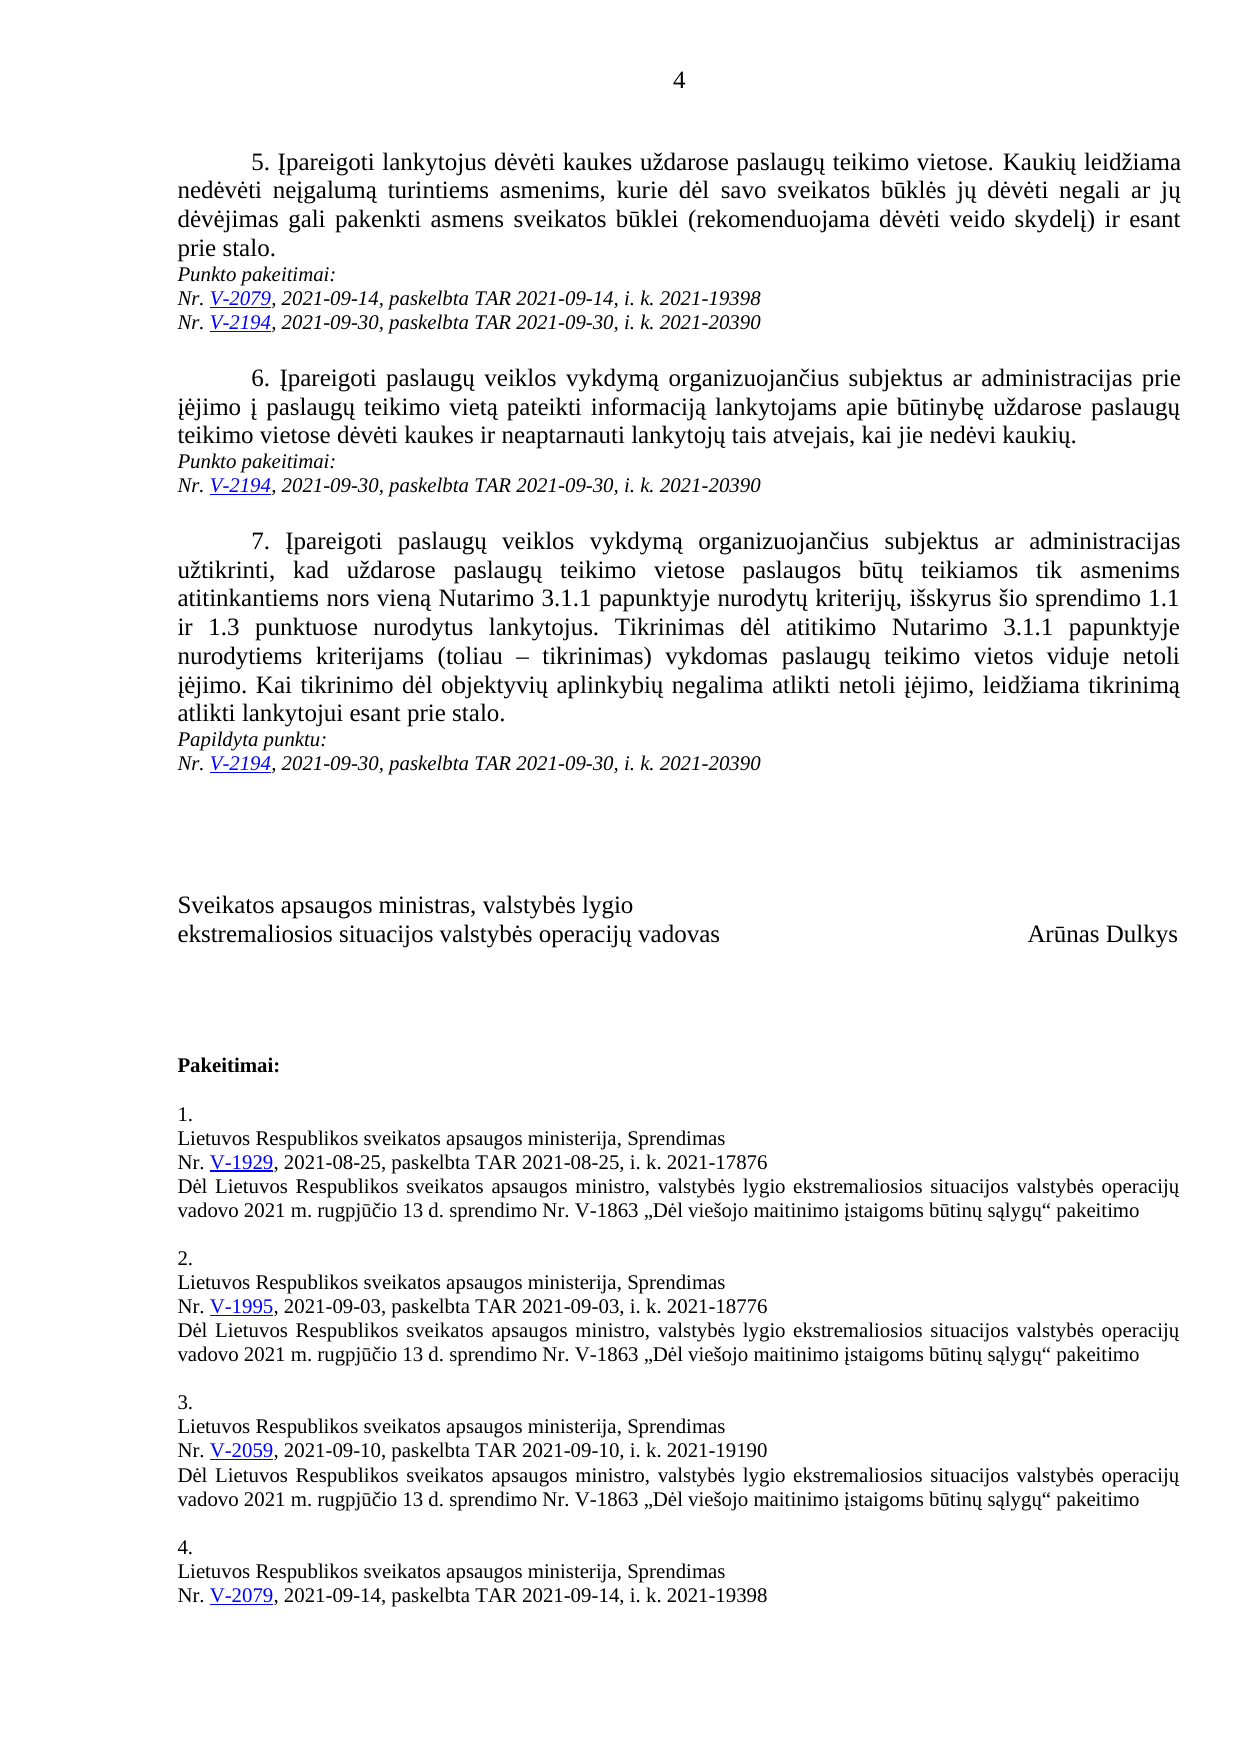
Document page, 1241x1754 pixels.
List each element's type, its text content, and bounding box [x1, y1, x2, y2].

text Nr. V-1995, 2021-09-03, paskelbta TAR 2021-09-03, i. k. 2021-18776 [177, 1294, 1181, 1318]
text Dėl Lietuvos Respublikos sveikatos apsaugos ministro, valstybės lygio ekstremaliosios situacijos valstybės operacijų vadovo 2021 m. rugpjūčio 13 d. sprendimo Nr. V-1863 „Dėl viešojo maitinimo įstaigoms būtinų sąlygų“ pakeitimo [177, 1174, 1181, 1222]
text Lietuvos Respublikos sveikatos apsaugos ministerija, Sprendimas [177, 1270, 1181, 1294]
text ekstremaliosios situacijos valstybės operacijų vadovas Arūnas Dulkys [177, 919, 1181, 948]
text Lietuvos Respublikos sveikatos apsaugos ministerija, Sprendimas [177, 1559, 1181, 1583]
text Nr. V-2079, 2021-09-14, paskelbta TAR 2021-09-14, i. k. 2021-19398 [177, 1583, 1181, 1607]
text Nr. V-2194, 2021-09-30, paskelbta TAR 2021-09-30, i. k. 2021-20390 [177, 751, 1181, 775]
text Nr. V-2079, 2021-09-14, paskelbta TAR 2021-09-14, i. k. 2021-19398 [177, 286, 1181, 310]
text Nr. V-1929, 2021-08-25, paskelbta TAR 2021-08-25, i. k. 2021-17876 [177, 1150, 1181, 1174]
text Nr. V-2194, 2021-09-30, paskelbta TAR 2021-09-30, i. k. 2021-20390 [177, 473, 1181, 497]
text 7. Įpareigoti paslaugų veiklos vykdymą organizuojančius subjektus ar administracijas užtikrinti, kad uždarose paslaugų teikimo vietose paslaugos būtų teikiamos tik asmenims atitinkantiems nors vieną Nutarimo 3.1.1 papunktyje nurodytų kriterijų, išskyrus šio sprendimo 1.1 ir 1.3 punktuose nurodytus lankytojus. Tikrinimas dėl atitikimo Nutarimo 3.1.1 papunktyje nurodytiems kriterijams (toliau – tikrinimas) vykdomas paslaugų teikimo vietos viduje netoli įėjimo. Kai tikrinimo dėl objektyvių aplinkybių negalima atlikti netoli įėjimo, leidžiama tikrinimą atlikti lankytojui esant prie stalo. [177, 526, 1181, 727]
text Dėl Lietuvos Respublikos sveikatos apsaugos ministro, valstybės lygio ekstremaliosios situacijos valstybės operacijų vadovo 2021 m. rugpjūčio 13 d. sprendimo Nr. V-1863 „Dėl viešojo maitinimo įstaigoms būtinų sąlygų“ pakeitimo [177, 1462, 1181, 1511]
text Nr. V-2059, 2021-09-10, paskelbta TAR 2021-09-10, i. k. 2021-19190 [177, 1438, 1181, 1462]
text Punkto pakeitimai: [177, 262, 1181, 286]
text 6. Įpareigoti paslaugų veiklos vykdymą organizuojančius subjektus ar administracijas prie įėjimo į paslaugų teikimo vietą pateikti informaciją lankytojams apie būtinybę uždarose paslaugų teikimo vietose dėvėti kaukes ir neaptarnauti lankytojų tais atvejais, kai jie nedėvi kaukių. [177, 363, 1181, 449]
text Lietuvos Respublikos sveikatos apsaugos ministerija, Sprendimas [177, 1414, 1181, 1438]
text Nr. V-2194, 2021-09-30, paskelbta TAR 2021-09-30, i. k. 2021-20390 [177, 310, 1181, 334]
text Dėl Lietuvos Respublikos sveikatos apsaugos ministro, valstybės lygio ekstremaliosios situacijos valstybės operacijų vadovo 2021 m. rugpjūčio 13 d. sprendimo Nr. V-1863 „Dėl viešojo maitinimo įstaigoms būtinų sąlygų“ pakeitimo [177, 1318, 1181, 1366]
text Pakeitimai: [177, 1053, 1181, 1077]
text 2. [177, 1246, 1181, 1270]
text Sveikatos apsaugos ministras, valstybės lygio [177, 890, 1181, 919]
text 1. [177, 1102, 1181, 1126]
text 4. [177, 1535, 1181, 1559]
text Lietuvos Respublikos sveikatos apsaugos ministerija, Sprendimas [177, 1126, 1181, 1150]
text Punkto pakeitimai: [177, 449, 1181, 473]
text 3. [177, 1390, 1181, 1414]
text Papildyta punktu: [177, 727, 1181, 751]
text 5. Įpareigoti lankytojus dėvėti kaukes uždarose paslaugų teikimo vietose. Kaukių leidžiama nedėvėti neįgalumą turintiems asmenims, kurie dėl savo sveikatos būklės jų dėvėti negali ar jų dėvėjimas gali pakenkti asmens sveikatos būklei (rekomenduojama dėvėti veido skydelį) ir esant prie stalo. [177, 147, 1181, 262]
